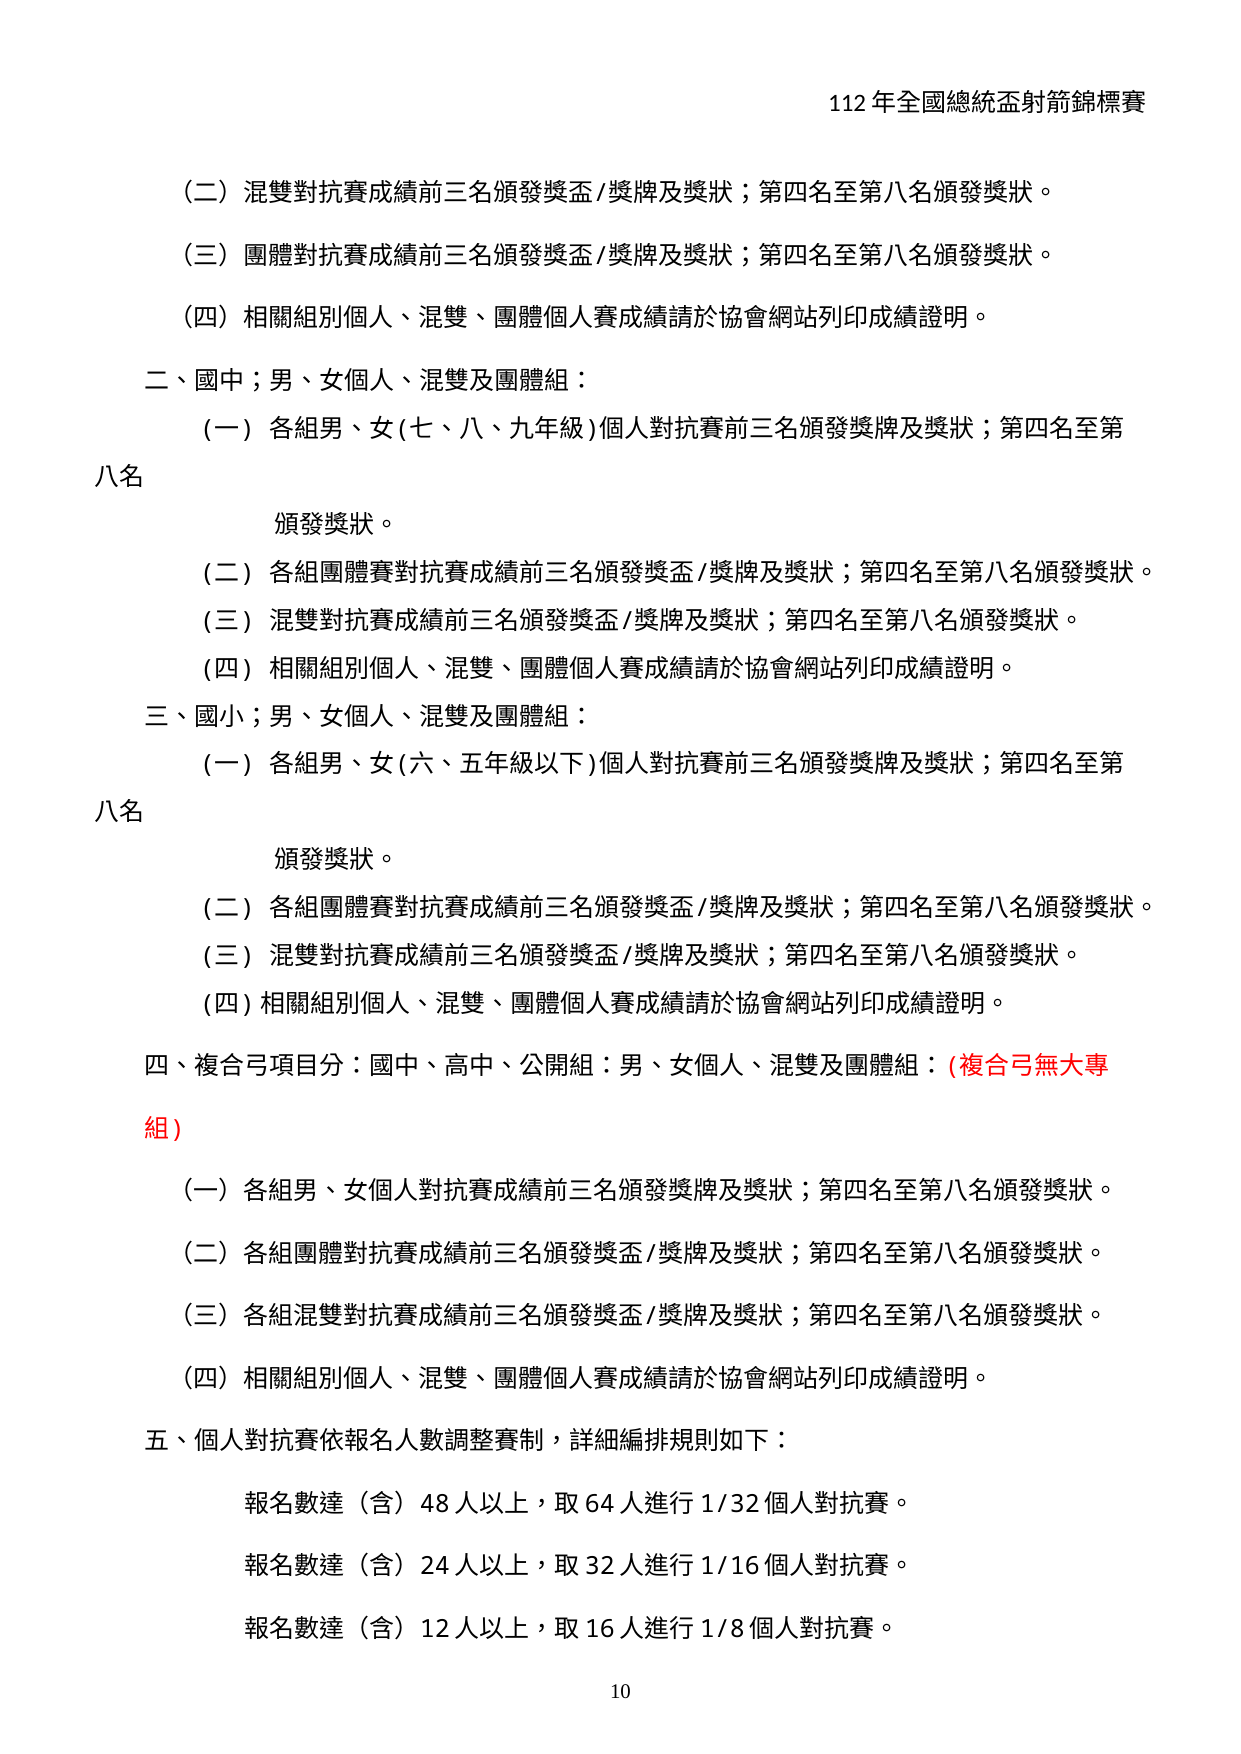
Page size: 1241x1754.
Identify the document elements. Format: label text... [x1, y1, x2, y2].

text 報名數達（含）48人以上，取64人進行1/32個人對抗賽。 [244, 1459, 1146, 1522]
text (四) 相關組別個人、混雙、團體個人賽成績請於協會網站列印成績證明。 [94, 639, 1146, 687]
text 報名數達（含）24人以上，取32人進行1/16個人對抗賽。 [244, 1522, 1146, 1584]
text （二）混雙對抗賽成績前三名頒發獎盃/獎牌及獎狀；第四名至第八名頒發獎狀。 [168, 149, 1146, 212]
text 四、複合弓項目分：國中、高中、公開組：男、女個人、混雙及團體組：(複合弓無大專組) [144, 1022, 1146, 1147]
text 頒發獎狀。 [94, 495, 1146, 543]
text (三) 混雙對抗賽成績前三名頒發獎盃/獎牌及獎狀；第四名至第八名頒發獎狀。 [94, 926, 1146, 974]
text 報名數達（含）12人以上，取16人進行1/8個人對抗賽。 [244, 1584, 1146, 1647]
text 頒發獎狀。 [94, 830, 1146, 878]
text 三、國小；男、女個人、混雙及團體組： [144, 687, 1146, 734]
text (一) 各組男、女(六、五年級以下)個人對抗賽前三名頒發獎牌及獎狀；第四名至第八名 [94, 734, 1146, 830]
text （四）相關組別個人、混雙、團體個人賽成績請於協會網站列印成績證明。 [168, 274, 1146, 337]
text （四）相關組別個人、混雙、團體個人賽成績請於協會網站列印成績證明。 [168, 1334, 1146, 1397]
text (一) 各組男、女(七、八、九年級)個人對抗賽前三名頒發獎牌及獎狀；第四名至第八名 [94, 399, 1146, 495]
text 五、個人對抗賽依報名人數調整賽制，詳細編排規則如下： [144, 1397, 1146, 1459]
text (二) 各組團體賽對抗賽成績前三名頒發獎盃/獎牌及獎狀；第四名至第八名頒發獎狀。 [94, 878, 1146, 926]
text （二）各組團體對抗賽成績前三名頒發獎盃/獎牌及獎狀；第四名至第八名頒發獎狀。 [168, 1209, 1146, 1272]
text (三) 混雙對抗賽成績前三名頒發獎盃/獎牌及獎狀；第四名至第八名頒發獎狀。 [94, 591, 1146, 639]
text （一）各組男、女個人對抗賽成績前三名頒發獎牌及獎狀；第四名至第八名頒發獎狀。 [168, 1147, 1146, 1209]
text (二) 各組團體賽對抗賽成績前三名頒發獎盃/獎牌及獎狀；第四名至第八名頒發獎狀。 [94, 543, 1146, 591]
text （三）各組混雙對抗賽成績前三名頒發獎盃/獎牌及獎狀；第四名至第八名頒發獎狀。 [168, 1272, 1146, 1334]
text (四) 相關組別個人、混雙、團體個人賽成績請於協會網站列印成績證明。 [94, 974, 1146, 1022]
text 二、國中；男、女個人、混雙及團體組： [144, 337, 1146, 399]
text （三）團體對抗賽成績前三名頒發獎盃/獎牌及獎狀；第四名至第八名頒發獎狀。 [168, 212, 1146, 274]
